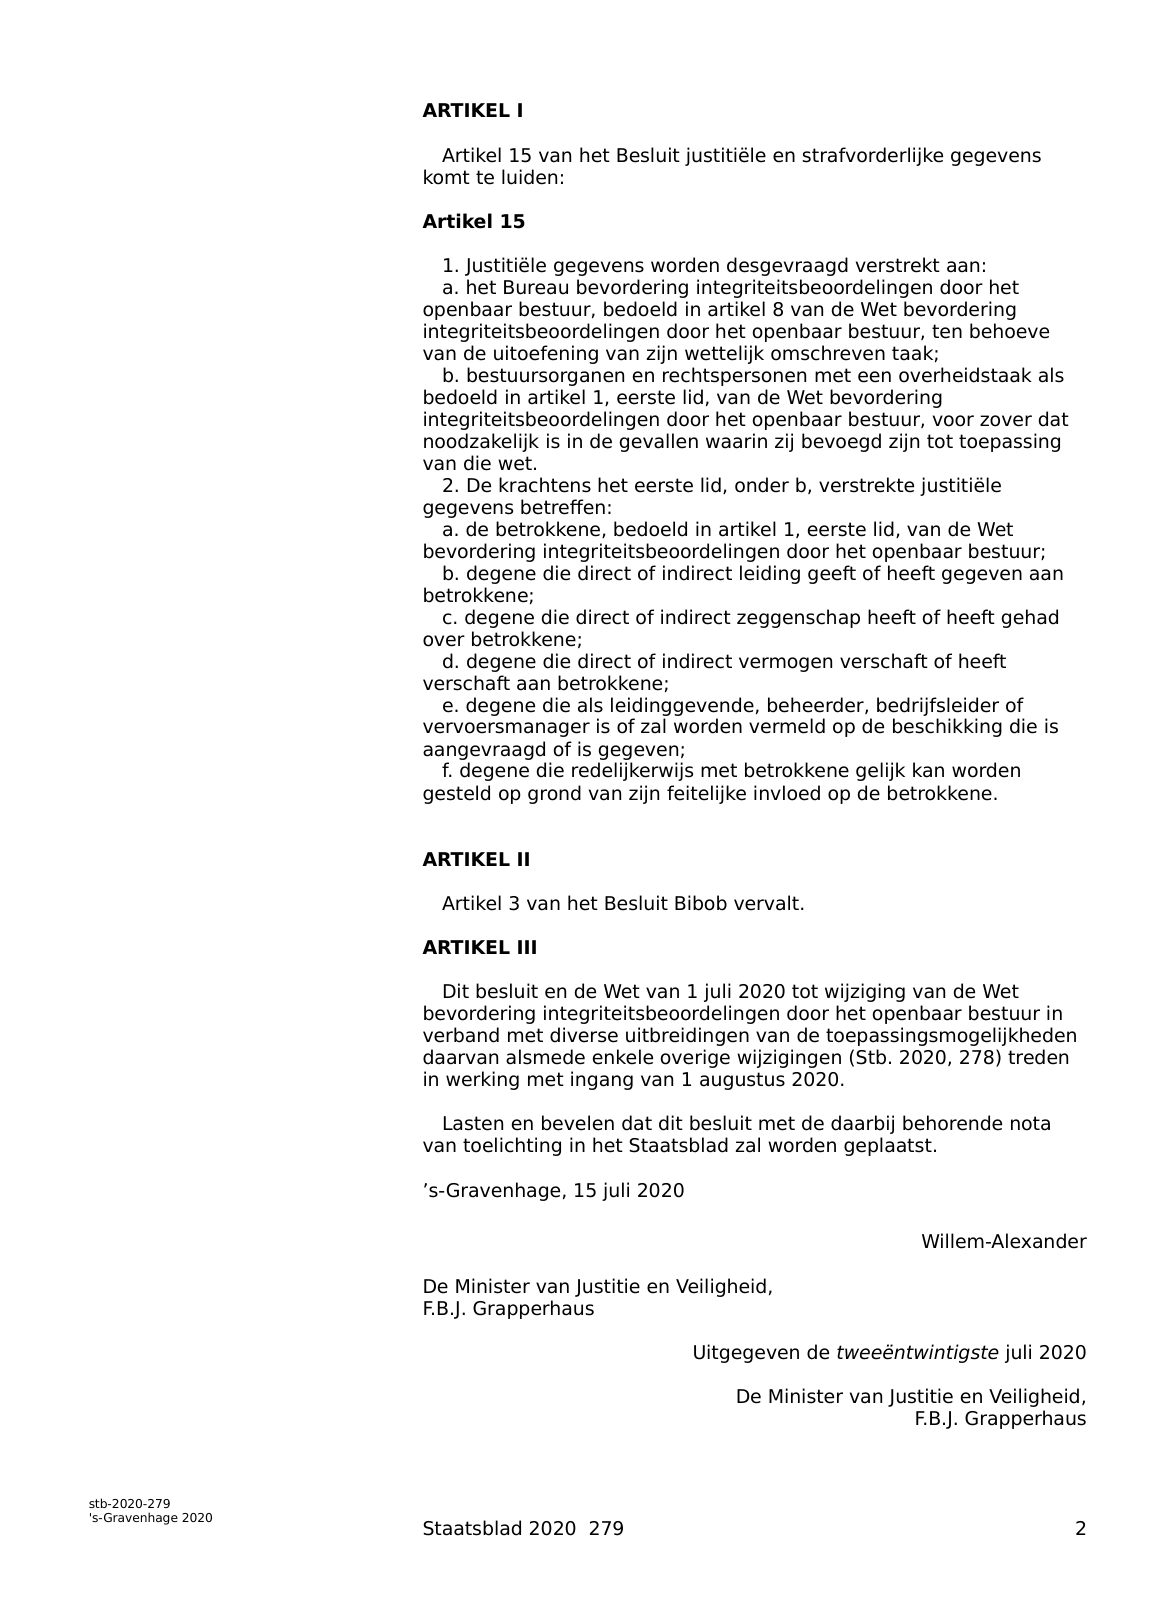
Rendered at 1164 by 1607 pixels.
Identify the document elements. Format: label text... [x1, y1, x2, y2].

subtitle ARTIKEL II [422, 849, 1087, 871]
text 2. De krachtens het eerste lid, onder b, verstrekte justitiële gegevens betreffen: [422, 475, 1087, 519]
text stb-2020-279 [88, 1497, 323, 1511]
text Artikel 15 van het Besluit justitiële en strafvorderlijke gegevens komt te luiden: [422, 144, 1087, 188]
text c. degene die direct of indirect zeggenschap heeft of heeft gehad over betrokkene; [422, 607, 1087, 651]
text Lasten en bevelen dat dit besluit met de daarbij behorende nota van toelichting in het Staatsblad zal worden geplaatst. [422, 1113, 1087, 1157]
text De Minister van Justitie en Veiligheid, F.B.J. Grapperhaus [422, 1276, 1087, 1319]
text Uitgegeven de tweeëntwintigste juli 2020 [422, 1342, 1087, 1364]
text b. bestuursorganen en rechtspersonen met een overheidstaak als bedoeld in artikel 1, eerste lid, van de Wet bevordering integriteitsbeoordelingen door het openbaar bestuur, voor zover dat noodzakelijk is in de gevallen waarin zij bevoegd zijn tot toepassing van die wet. [422, 365, 1087, 475]
text Artikel 3 van het Besluit Bibob vervalt. [422, 893, 1087, 915]
subtitle ARTIKEL I [422, 100, 1087, 122]
text 's-Gravenhage 2020 [88, 1511, 323, 1525]
text e. degene die als leidinggevende, beheerder, bedrijfsleider of vervoersmanager is of zal worden vermeld op de beschikking die is aangevraagd of is gegeven; [422, 694, 1087, 760]
text ’s-Gravenhage, 15 juli 2020 [422, 1179, 1087, 1201]
text Dit besluit en de Wet van 1 juli 2020 tot wijziging van de Wet bevordering integriteitsbeoordelingen door het openbaar bestuur in verband met diverse uitbreidingen van de toepassingsmogelijkheden daarvan alsmede enkele overige wijzigingen (Stb. 2020, 278) treden in werking met ingang van 1 augustus 2020. [422, 981, 1087, 1091]
text Willem-Alexander [422, 1231, 1087, 1253]
text d. degene die direct of indirect vermogen verschaft of heeft verschaft aan betrokkene; [422, 651, 1087, 694]
text De Minister van Justitie en Veiligheid, F.B.J. Grapperhaus [422, 1386, 1087, 1430]
text b. degene die direct of indirect leiding geeft of heeft gegeven aan betrokkene; [422, 563, 1087, 607]
text f. degene die redelijkerwijs met betrokkene gelijk kan worden gesteld op grond van zijn feitelijke invloed op de betrokkene. [422, 760, 1087, 804]
subtitle ARTIKEL III [422, 937, 1087, 959]
text a. het Bureau bevordering integriteitsbeoordelingen door het openbaar bestuur, bedoeld in artikel 8 van de Wet bevordering integriteitsbeoordelingen door het openbaar bestuur, ten behoeve van de uitoefening van zijn wettelijk omschreven taak; [422, 277, 1087, 365]
text a. de betrokkene, bedoeld in artikel 1, eerste lid, van de Wet bevordering integriteitsbeoordelingen door het openbaar bestuur; [422, 519, 1087, 563]
subtitle Artikel 15 [422, 211, 1087, 233]
text 1. Justitiële gegevens worden desgevraagd verstrekt aan: [422, 255, 1087, 277]
